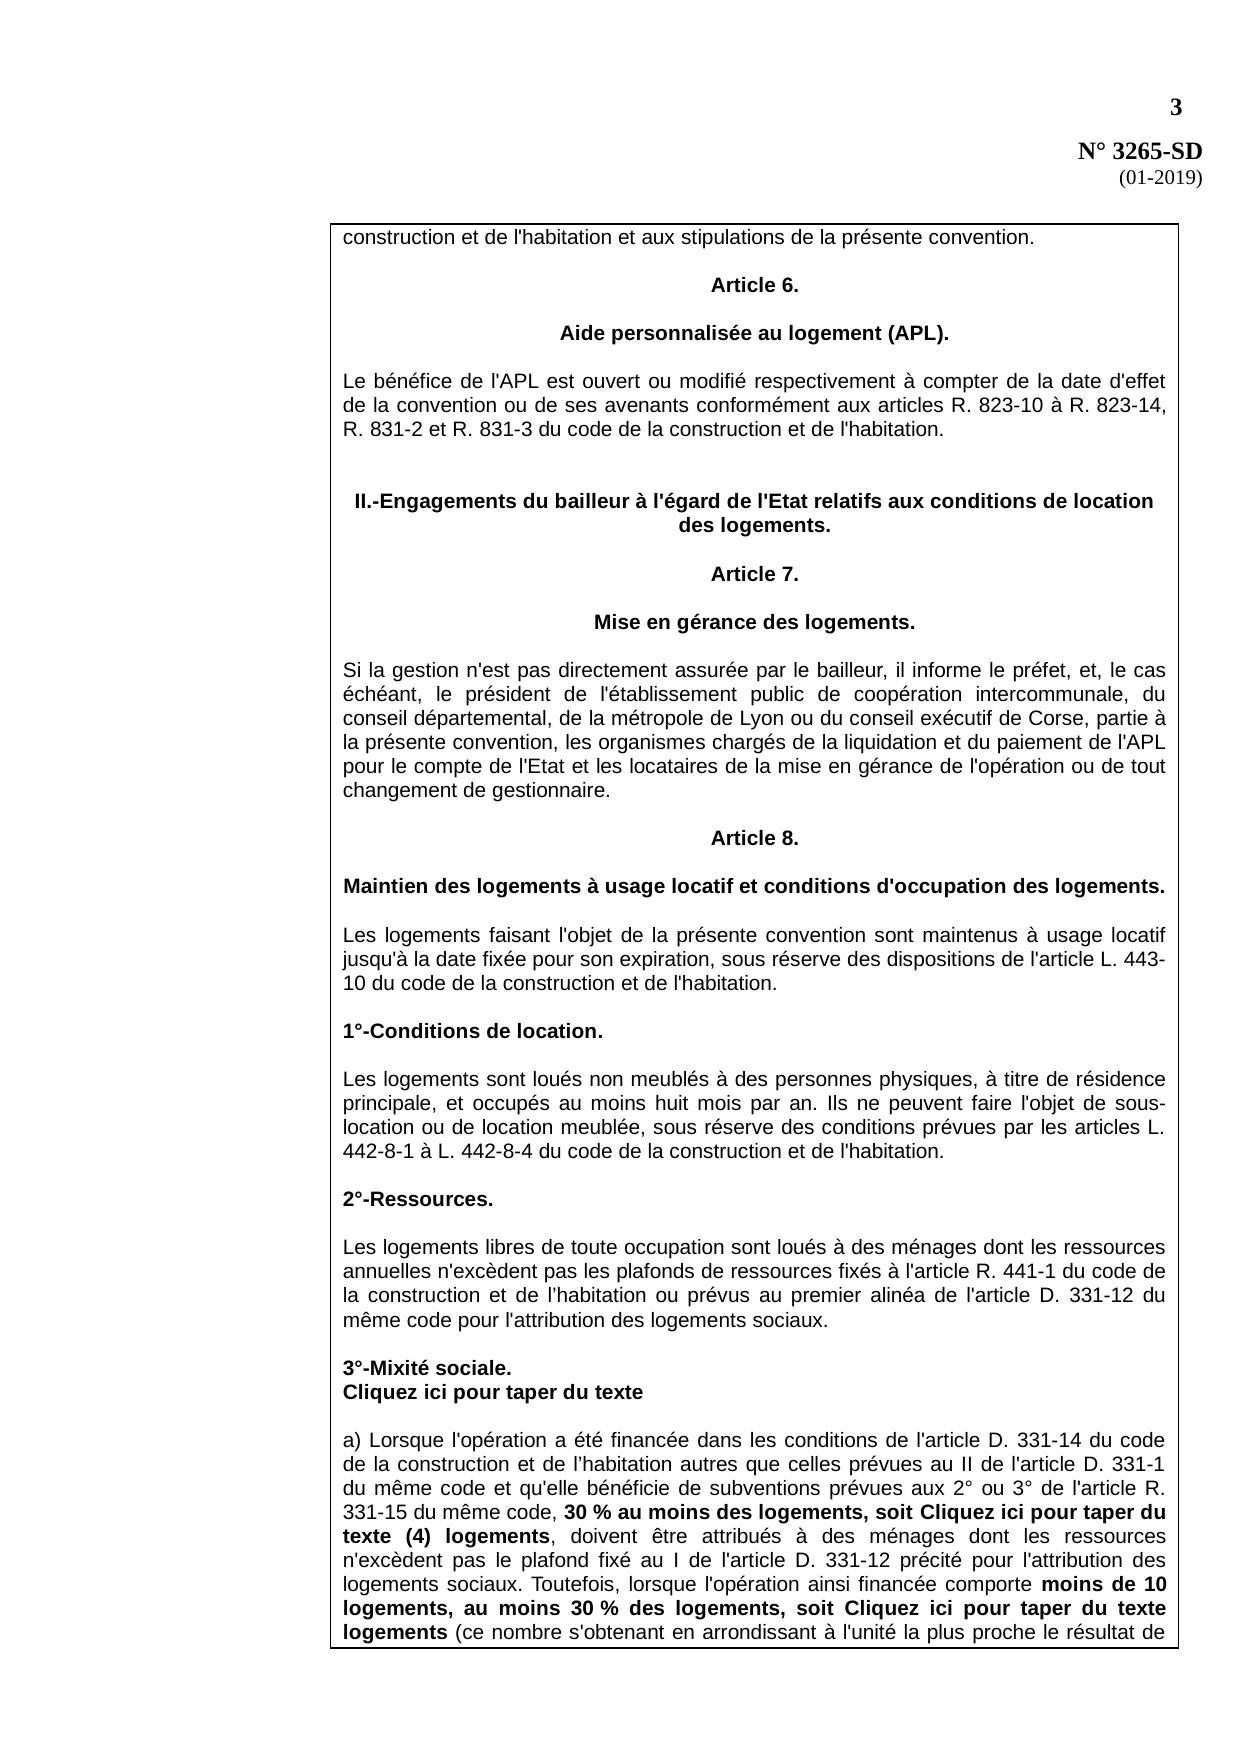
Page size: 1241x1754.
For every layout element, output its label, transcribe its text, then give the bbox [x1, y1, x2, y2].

table_cell construction et de l'habitation et aux stipulations de la présente convention. Article 6. Aide personnalisée au logement (APL). Le bénéfice de l'APL est ouvert ou modifié respectivement à compter de la date d'effet de la convention ou de ses avenants conformément aux articles R. 823-10 à R. 823-14, R. 831-2 et R. 831-3 du code de la construction et de l'habitation. II.-Engagements du bailleur à l'égard de l'Etat relatifs aux conditions de location des logements. Article 7. Mise en gérance des logements. Si la gestion n'est pas directement assurée par le bailleur, il informe le préfet, et, le cas échéant, le président de l'établissement public de coopération intercommunale, du conseil départemental, de la métropole de Lyon ou du conseil exécutif de Corse, partie à la présente convention, les organismes chargés de la liquidation et du paiement de l'APL pour le compte de l'Etat et les locataires de la mise en gérance de l'opération ou de tout changement de gestionnaire. Article 8. Maintien des logements à usage locatif et conditions d'occupation des logements. Les logements faisant l'objet de la présente convention sont maintenus à usage locatif jusqu'à la date fixée pour son expiration, sous réserve des dispositions de l'article L. 443-10 du code de la construction et de l'habitation. 1°-Conditions de location. Les logements sont loués non meublés à des personnes physiques, à titre de résidence principale, et occupés au moins huit mois par an. Ils ne peuvent faire l'objet de sous-location ou de location meublée, sous réserve des conditions prévues par les articles L. 442-8-1 à L. 442-8-4 du code de la construction et de l'habitation. 2°-Ressources. Les logements libres de toute occupation sont loués à des ménages dont les ressources annuelles n'excèdent pas les plafonds de ressources fixés à l'article R. 441-1 du code de la construction et de l’habitation ou prévus au premier alinéa de l'article D. 331-12 du même code pour l'attribution des logements sociaux. 3°-Mixité sociale. Cliquez ici pour taper du texte a) Lorsque l'opération a été financée dans les conditions de l'article D. 331-14 du code de la construction et de l’habitation autres que celles prévues au II de l'article D. 331-1 du même code et qu'elle bénéficie de subventions prévues aux 2° ou 3° de l'article R. 331-15 du même code, 30 % au moins des logements, soit Cliquez ici pour taper du texte (4) logements, doivent être attribués à des ménages dont les ressources n'excèdent pas le plafond fixé au I de l'article D. 331-12 précité pour l'attribution des logements sociaux. Toutefois, lorsque l'opération ainsi financée comporte moins de 10 logements, au moins 30 % des logements, soit Cliquez ici pour taper du texte logements (ce nombre s'obtenant en arrondissant à l'unité la plus proche le résultat de [331, 225, 1178, 1647]
